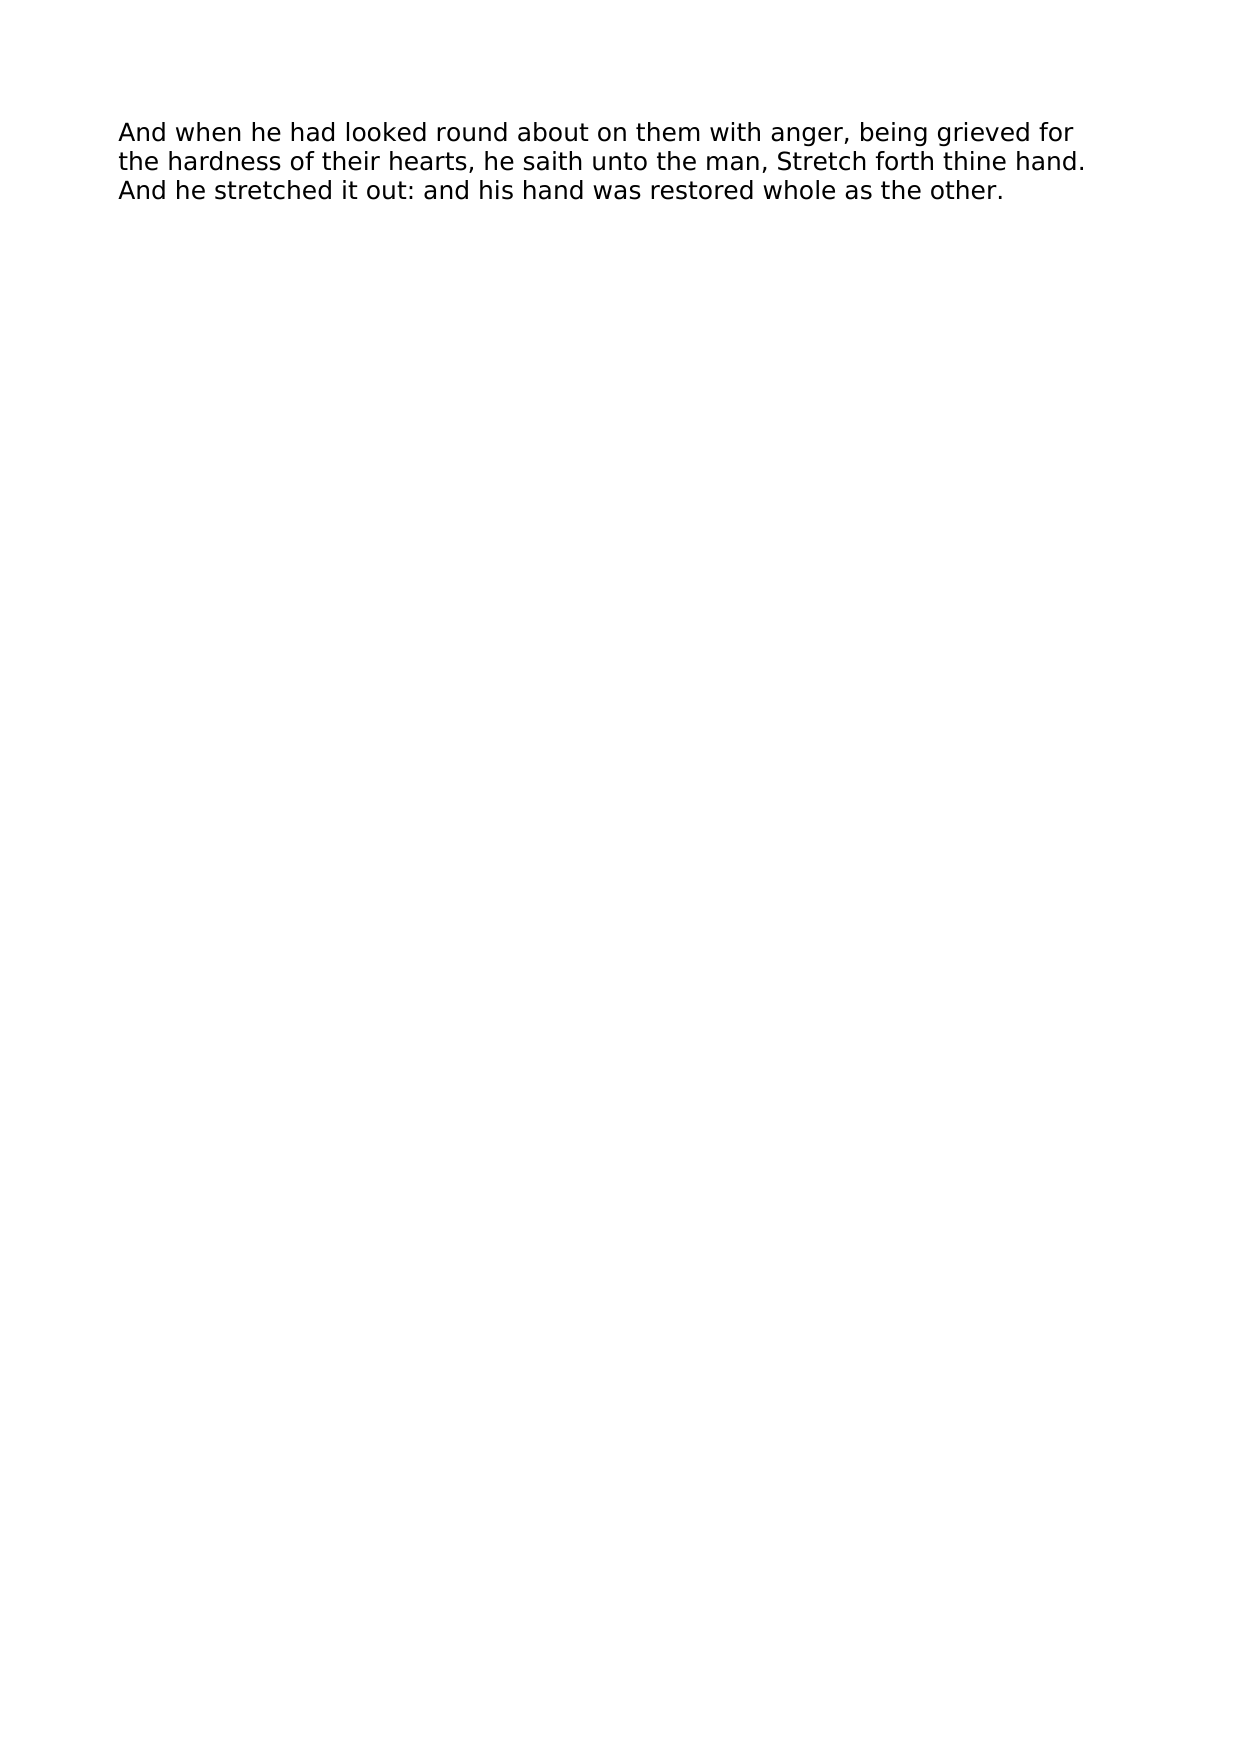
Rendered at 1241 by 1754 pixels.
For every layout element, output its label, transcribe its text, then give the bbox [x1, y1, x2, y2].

text And when he had looked round about on them with anger, being grieved for the hardness of their hearts, he saith unto the man, Stretch forth thine hand. And he stretched it out: and his hand was restored whole as the other. [118, 118, 1122, 206]
